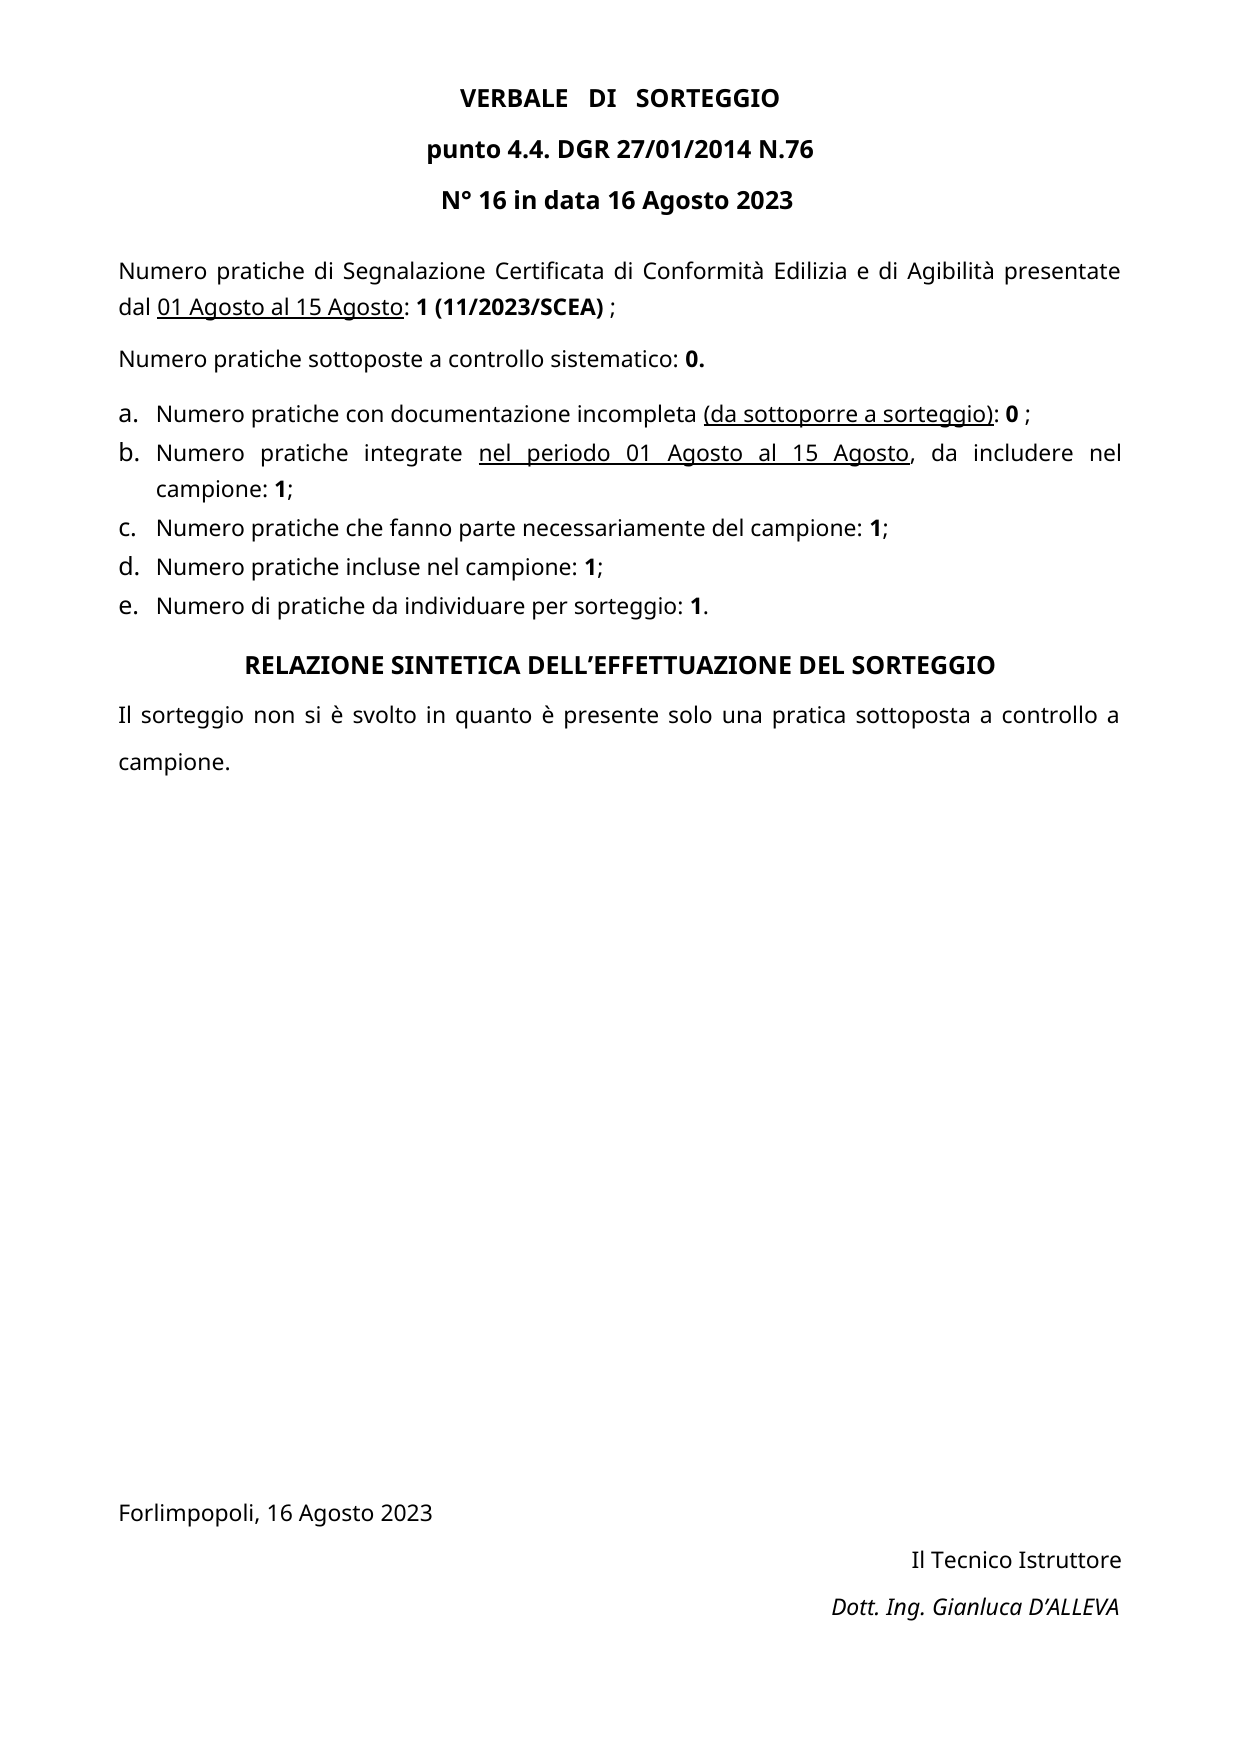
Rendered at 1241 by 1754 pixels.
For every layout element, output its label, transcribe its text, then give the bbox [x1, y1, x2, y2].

text Numero pratiche sottoposte a controllo sistematico: 0. [118, 343, 1122, 374]
list Numero pratiche incluse nel campione: 1; [118, 548, 1122, 582]
list Numero pratiche con documentazione incompleta (da sottoporre a sorteggio): 0 ; [118, 395, 1122, 429]
subtitle RELAZIONE SINTETICA DELL’EFFETTUAZIONE DEL SORTEGGIO [118, 648, 1122, 682]
subtitle Numero pratiche di Segnalazione Certificata di Conformità Edilizia e di Agibilità presentate dal 01 Agosto al 15 Agosto: 1 (11/2023/SCEA) ; [118, 255, 1122, 322]
list Numero di pratiche da individuare per sorteggio: 1. [118, 587, 1122, 622]
subtitle Dott. Ing. Gianluca D’ALLEVA [118, 1591, 1122, 1622]
text Il sorteggio non si è svolto in quanto è presente solo una pratica sottoposta a controllo a campione. [118, 699, 1122, 777]
list Numero pratiche che fanno parte necessariamente del campione: 1; [118, 509, 1122, 543]
text N° 16 in data 16 Agosto 2023 [118, 183, 1122, 217]
list Numero pratiche integrate nel periodo 01 Agosto al 15 Agosto, da includere nel campione: 1; [118, 434, 1122, 504]
subtitle Forlimpopoli, 16 Agosto 2023 [118, 1497, 1122, 1528]
subtitle Il Tecnico Istruttore [118, 1544, 1122, 1575]
text punto 4.4. DGR 27/01/2014 N.76 [118, 132, 1122, 166]
text VERBALE DI SORTEGGIO [118, 81, 1122, 115]
